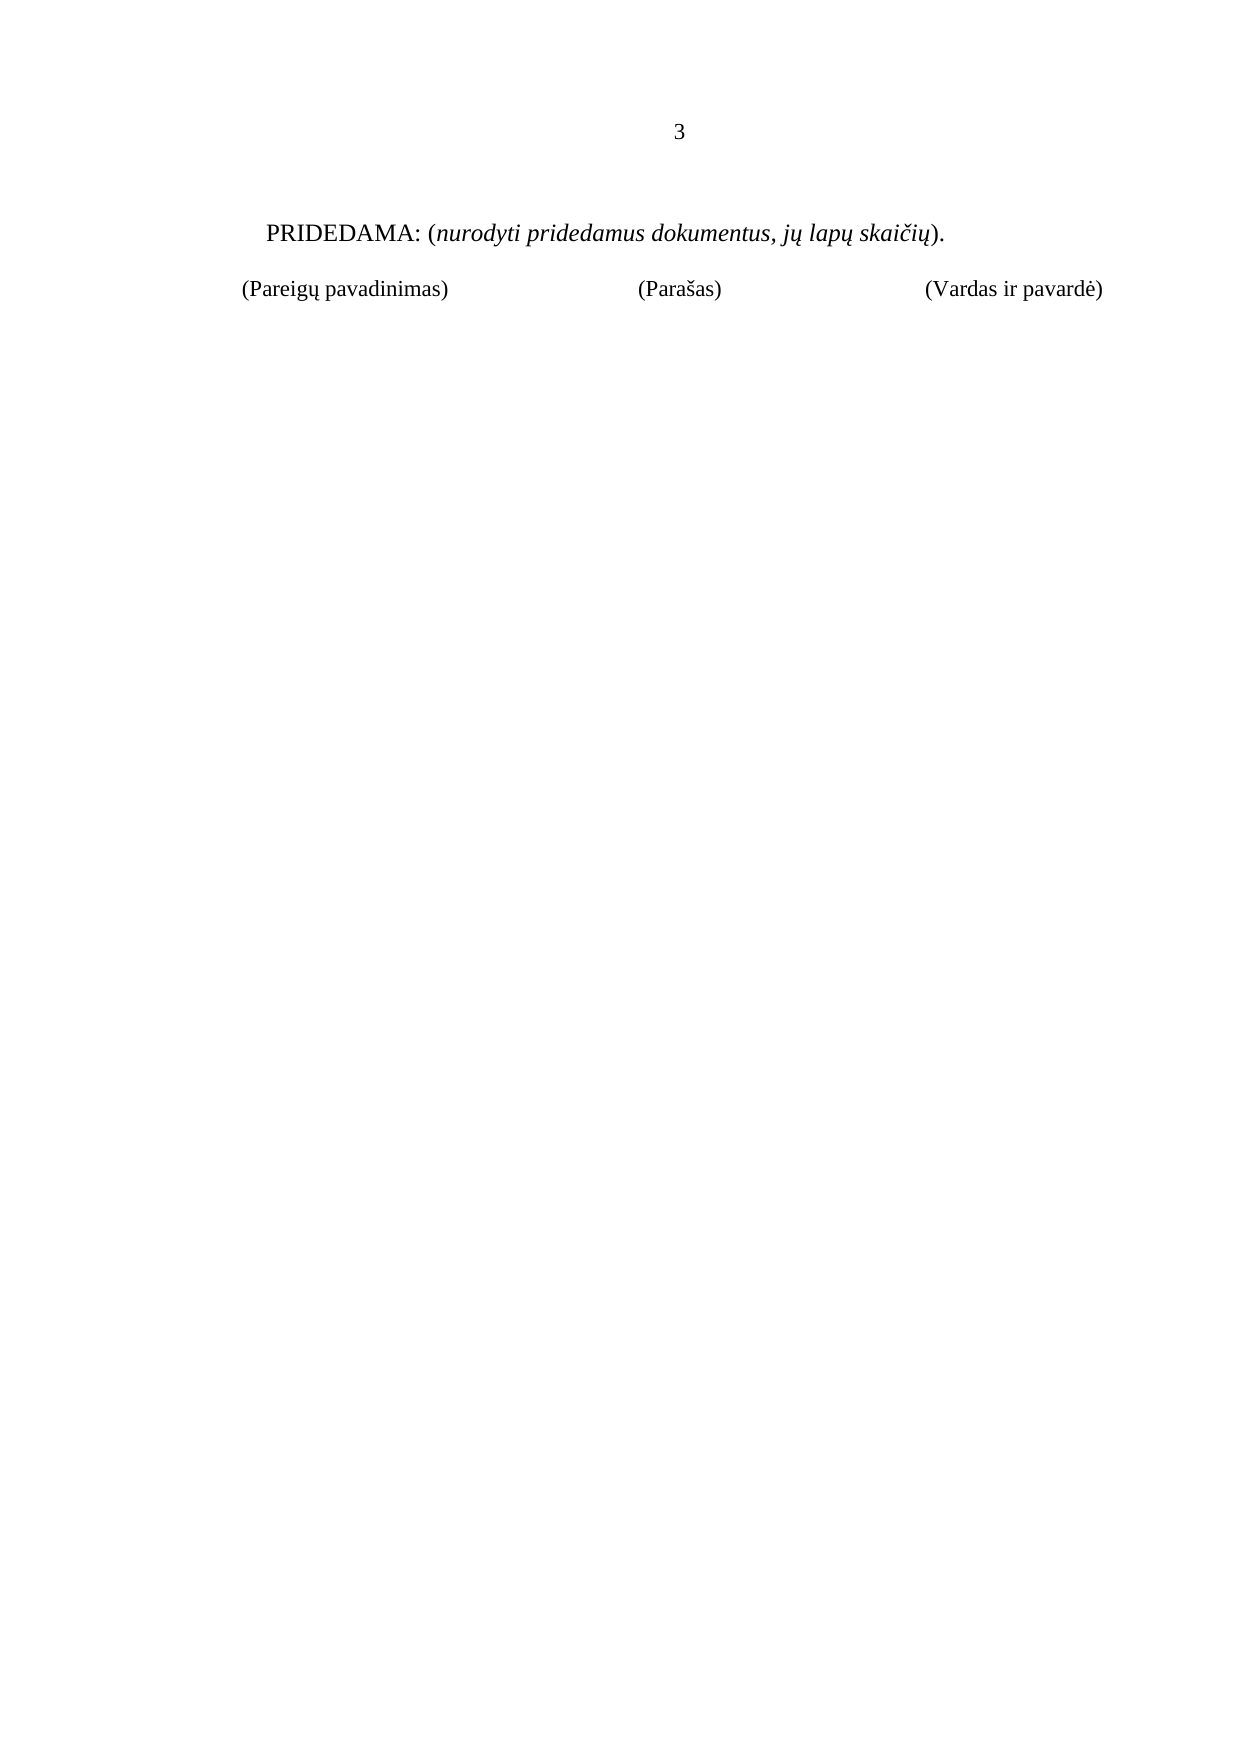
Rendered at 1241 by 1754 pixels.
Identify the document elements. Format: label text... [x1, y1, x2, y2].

table_header (Parašas) [513, 276, 847, 302]
text PRIDEDAMA: (nurodyti pridedamus dokumentus, jų lapų skaičių). [177, 218, 1181, 247]
table_header (Vardas ir pavardė) [847, 276, 1181, 302]
table_header (Pareigų pavadinimas) [177, 276, 513, 302]
